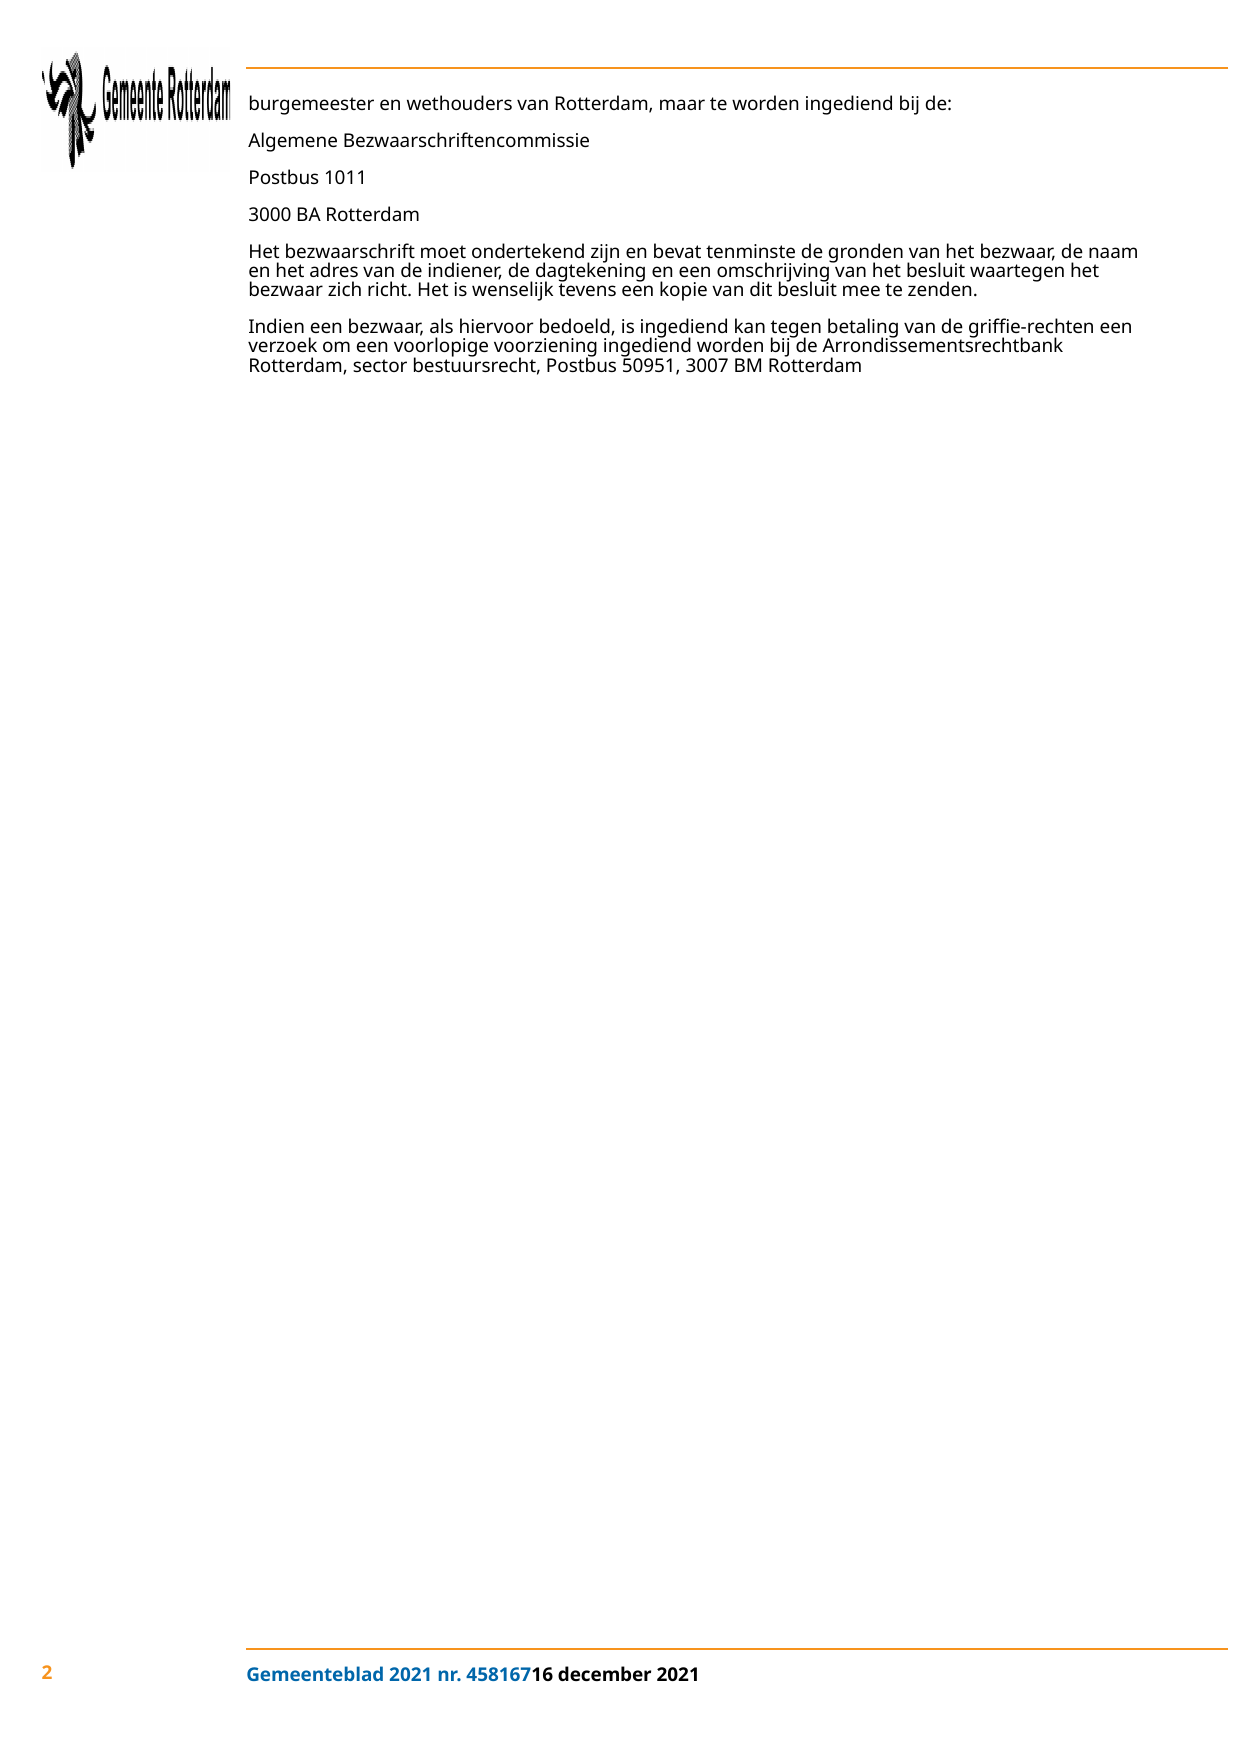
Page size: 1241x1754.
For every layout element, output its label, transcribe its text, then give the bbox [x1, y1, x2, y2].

picture [41, 47, 231, 172]
text Algemene Bezwaarschriftencommissie [248, 132, 1152, 151]
text Postbus 1011 [248, 169, 1152, 188]
text 3000 BA Rotterdam [248, 206, 1152, 225]
text Indien een bezwaar, als hiervoor bedoeld, is ingediend kan tegen betaling van de griffie-rechten een verzoek om een voorlopige voorziening ingediend worden bij de Arrondissementsrechtbank Rotterdam, sector bestuursrecht, Postbus 50951, 3007 BM Rotterdam [248, 318, 1152, 376]
text Het bezwaarschrift moet ondertekend zijn en bevat tenminste de gronden van het bezwaar, de naam en het adres van de indiener, de dagtekening en een omschrijving van het besluit waartegen het bezwaar zich richt. Het is wenselijk tevens een kopie van dit besluit mee te zenden. [248, 243, 1152, 301]
text burgemeester en wethouders van Rotterdam, maar te worden ingediend bij de: [248, 95, 1152, 114]
